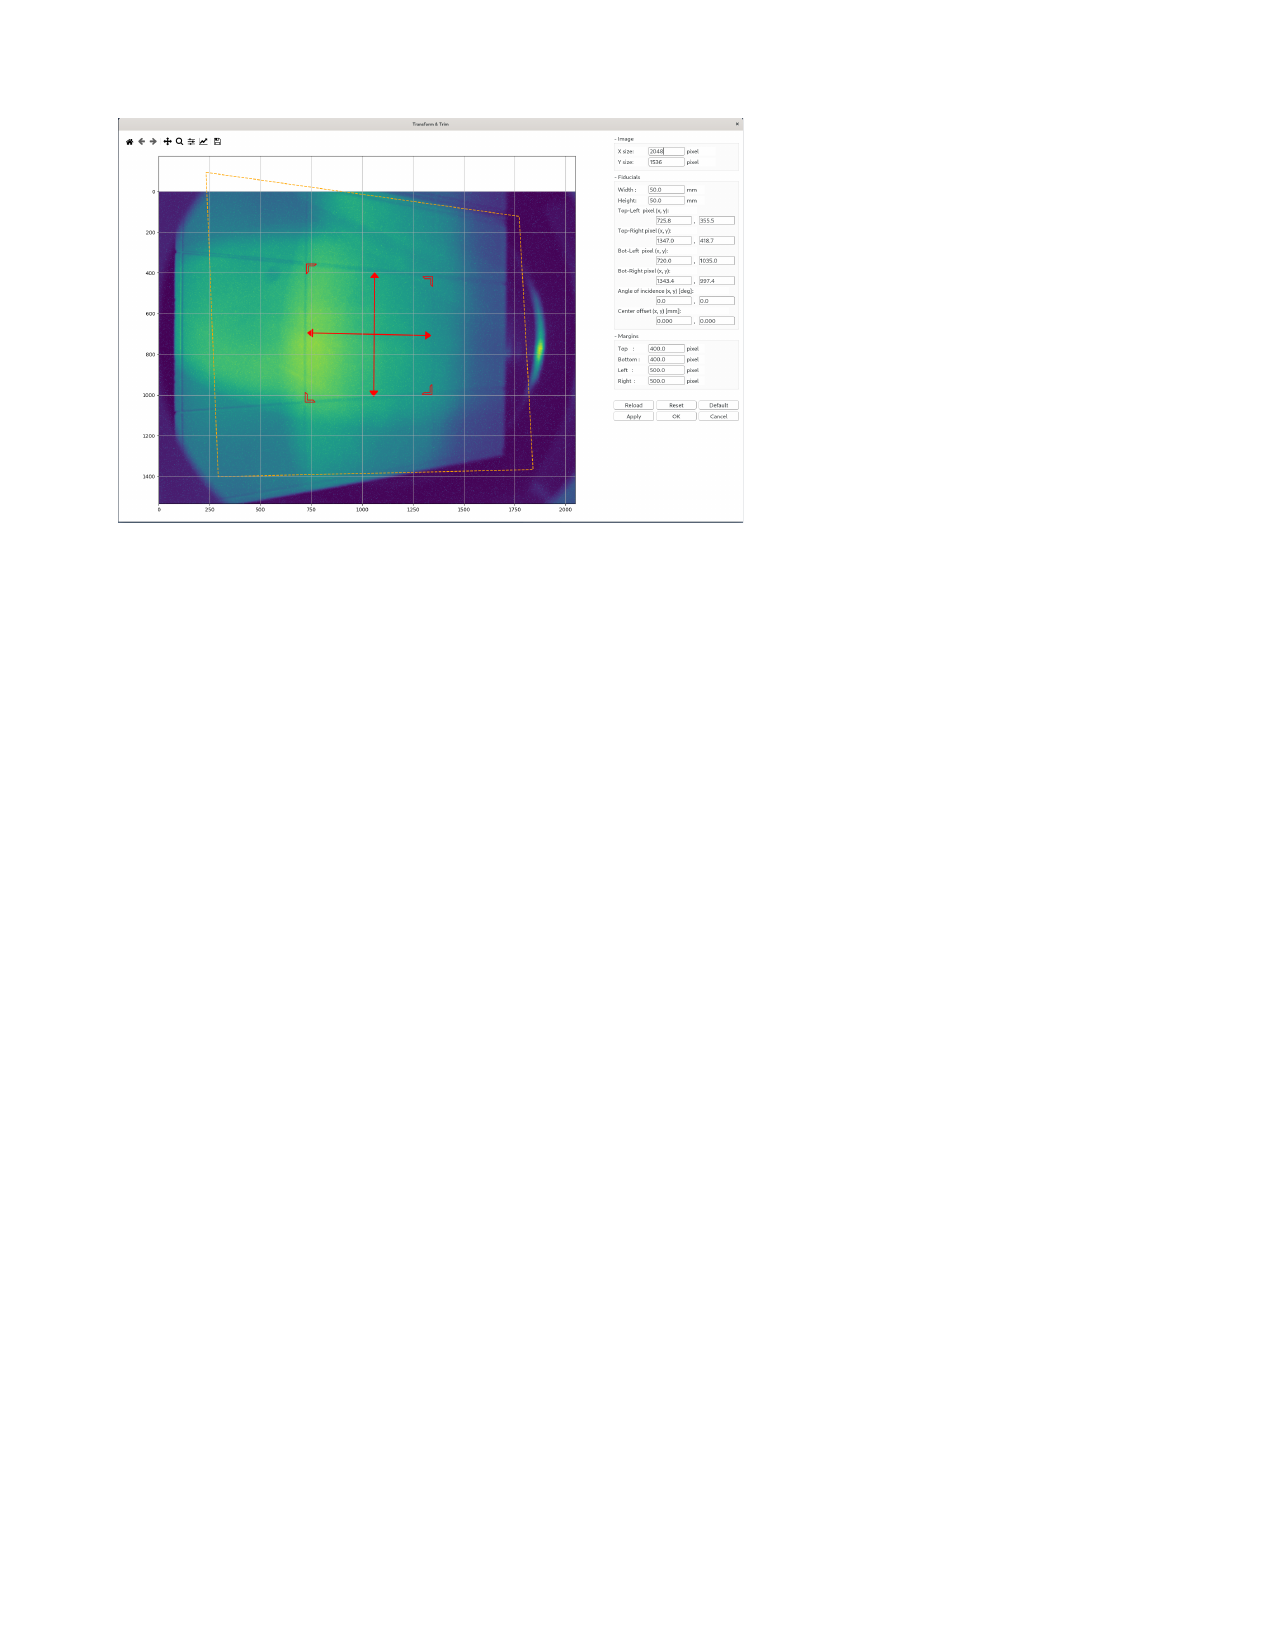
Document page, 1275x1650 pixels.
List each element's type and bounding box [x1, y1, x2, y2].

picture [118, 118, 744, 523]
